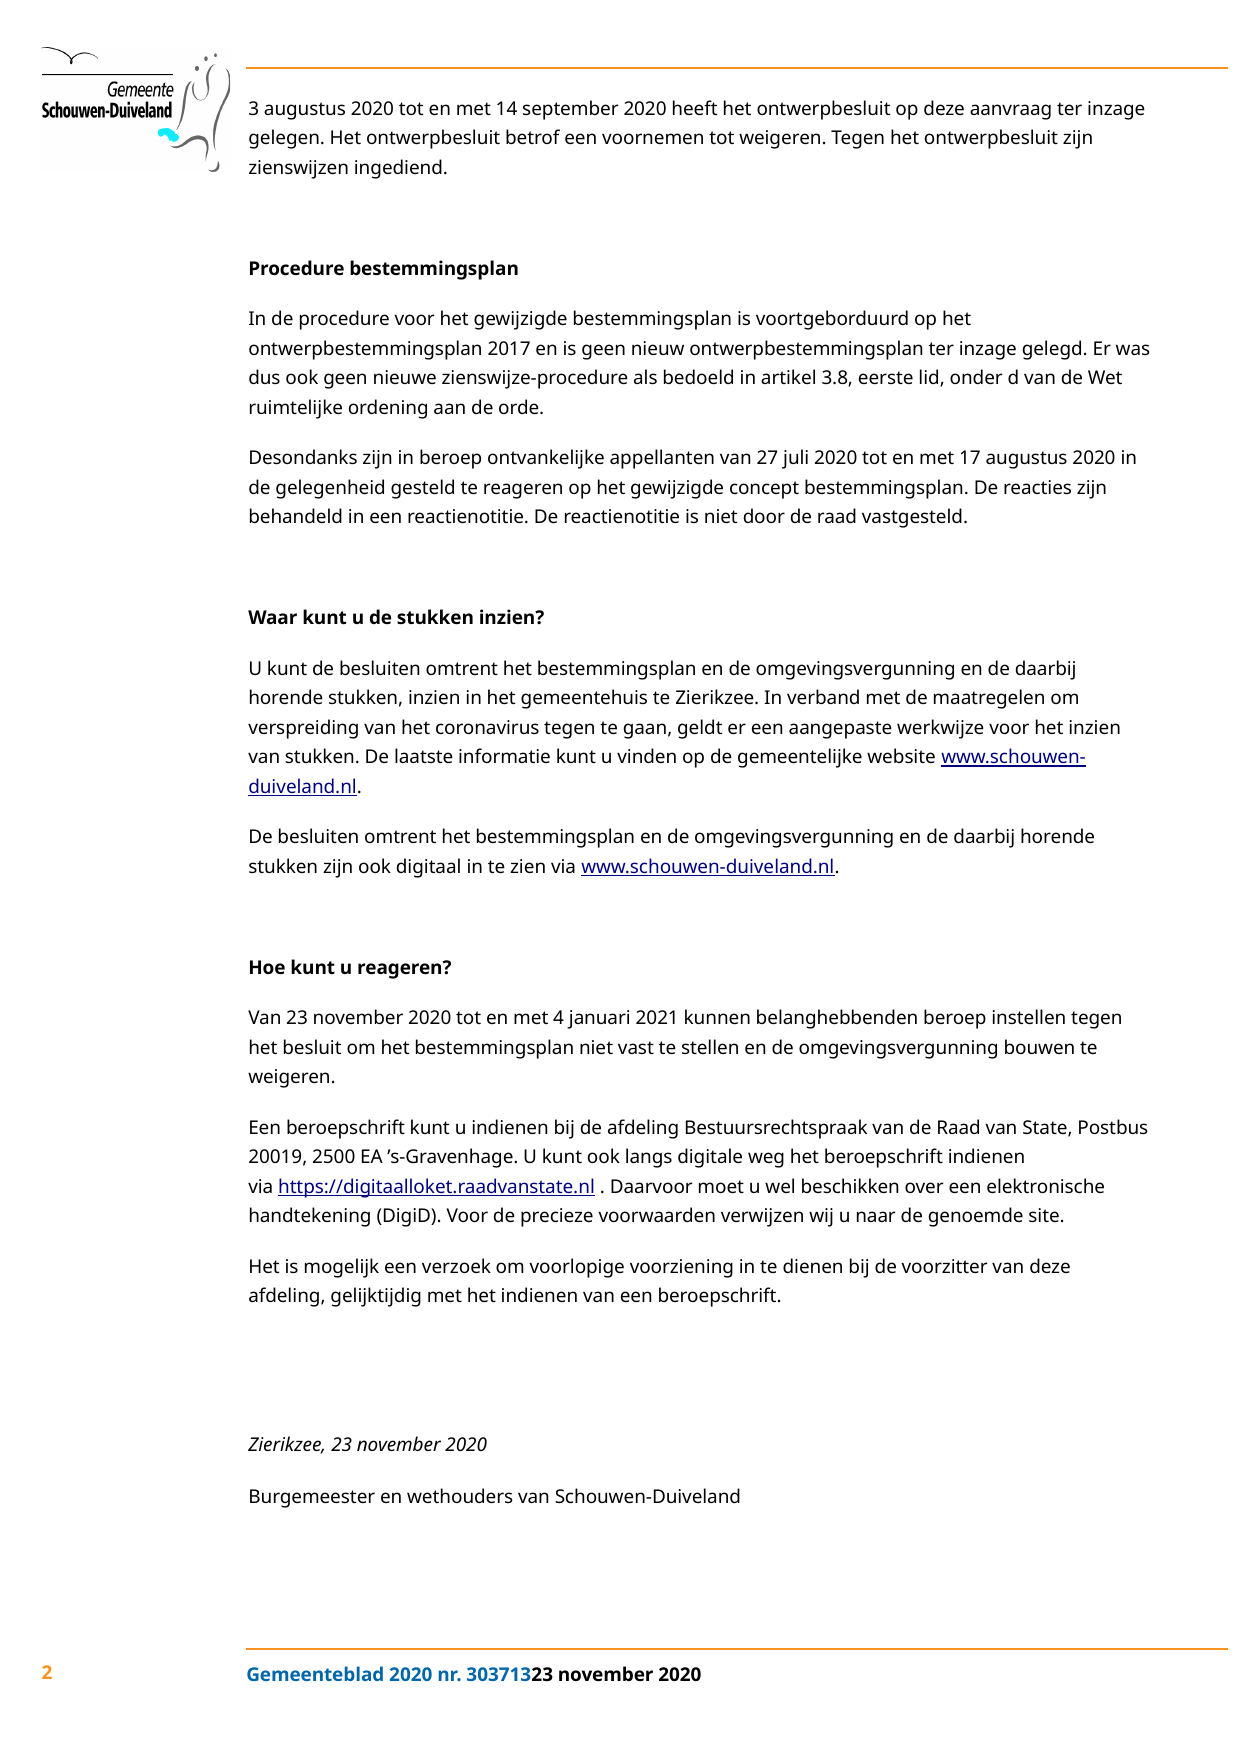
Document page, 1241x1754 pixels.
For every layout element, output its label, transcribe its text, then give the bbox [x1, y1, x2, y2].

text Van 23 november 2020 tot en met 4 januari 2021 kunnen belanghebbenden beroep instellen tegen het besluit om het bestemmingsplan niet vast te stellen en de omgevingsvergunning bouwen te weigeren. [248, 1004, 1152, 1089]
text Zierikzee, 23 november 2020 [248, 1431, 1152, 1457]
text In de procedure voor het gewijzigde bestemmingsplan is voortgeborduurd op het ontwerpbestemmingsplan 2017 en is geen nieuw ontwerpbestemmingsplan ter inzage gelegd. Er was dus ook geen nieuwe zienswijze-procedure als bedoeld in artikel 3.8, eerste lid, onder d van de Wet ruimtelijke ordening aan de orde. [248, 305, 1152, 420]
text Waar kunt u de stukken inzien? [248, 604, 1152, 630]
text Procedure bestemmingsplan [248, 255, 1152, 281]
text Een beroepschrift kunt u indienen bij de afdeling Bestuursrechtspraak van de Raad van State, Postbus 20019, 2500 EA ’s-Gravenhage. U kunt ook langs digitale weg het beroepschrift indienen via https://digitaalloket.raadvanstate.nl . Daarvoor moet u wel beschikken over een elektronische handtekening (DigiD). Voor de precieze voorwaarden verwijzen wij u naar de genoemde site. [248, 1114, 1152, 1228]
text 3 augustus 2020 tot en met 14 september 2020 heeft het ontwerpbesluit op deze aanvraag ter inzage gelegen. Het ontwerpbesluit betrof een voornemen tot weigeren. Tegen het ontwerpbesluit zijn zienswijzen ingediend. [248, 95, 1152, 180]
text Het is mogelijk een verzoek om voorlopige voorziening in te dienen bij de voorzitter van deze afdeling, gelijktijdig met het indienen van een beroepschrift. [248, 1253, 1152, 1308]
text Burgemeester en wethouders van Schouwen-Duiveland [248, 1483, 1152, 1508]
text Desondanks zijn in beroep ontvankelijke appellanten van 27 juli 2020 tot en met 17 augustus 2020 in de gelegenheid gesteld te reageren op het gewijzigde concept bestemmingsplan. De reacties zijn behandeld in een reactienotitie. De reactienotitie is niet door de raad vastgesteld. [248, 444, 1152, 529]
text Hoe kunt u reageren? [248, 954, 1152, 980]
picture [41, 47, 231, 172]
text De besluiten omtrent het bestemmingsplan en de omgevingsvergunning en de daarbij horende stukken zijn ook digitaal in te zien via www.schouwen-duiveland.nl. [248, 823, 1152, 879]
text U kunt de besluiten omtrent het bestemmingsplan en de omgevingsvergunning en de daarbij horende stukken, inzien in het gemeentehuis te Zierikzee. In verband met de maatregelen om verspreiding van het coronavirus tegen te gaan, geldt er een aangepaste werkwijze voor het inzien van stukken. De laatste informatie kunt u vinden op de gemeentelijke website www.schouwen-duiveland.nl. [248, 655, 1152, 799]
